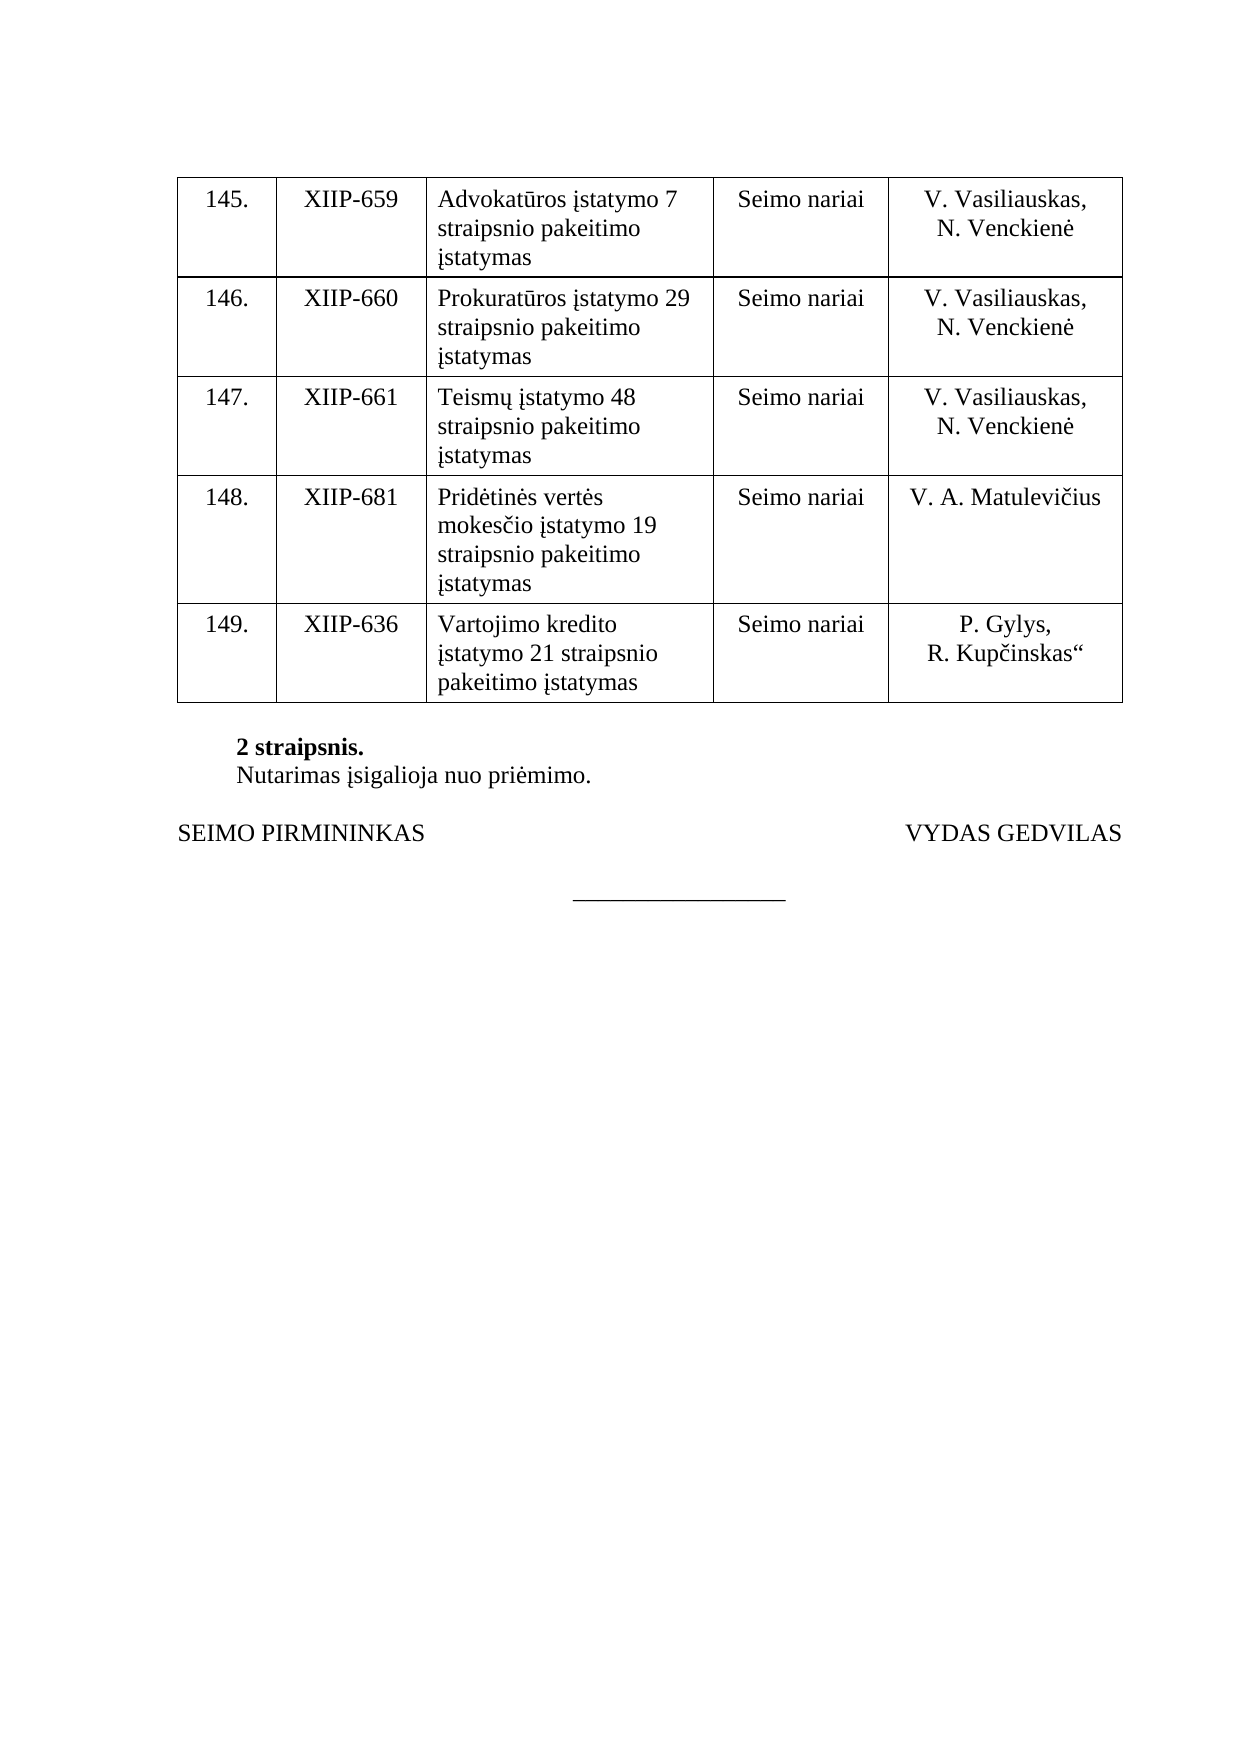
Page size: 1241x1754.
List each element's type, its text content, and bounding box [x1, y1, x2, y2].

table_cell V. Vasiliauskas, N. Venckienė [889, 377, 1122, 475]
text _________________ [177, 875, 1181, 904]
table_cell Prokuratūros įstatymo 29 straipsnio pakeitimo įstatymas [427, 278, 713, 376]
table_cell XIIP-681 [277, 476, 426, 603]
table_cell Seimo nariai [714, 278, 888, 376]
text Nutarimas įsigalioja nuo priėmimo. [177, 760, 1181, 789]
table_cell XIIP-661 [277, 377, 426, 475]
table_cell XIIP-636 [277, 604, 426, 702]
table_cell 149. [178, 604, 276, 702]
table_cell 146. [178, 278, 276, 376]
table_cell Seimo nariai [714, 377, 888, 475]
table_cell V. A. Matulevičius [889, 476, 1122, 603]
table_cell XIIP-659 [277, 178, 426, 276]
table_cell Pridėtinės vertės mokesčio įstatymo 19 straipsnio pakeitimo įstatymas [427, 476, 713, 603]
table_cell 147. [178, 377, 276, 475]
table_cell Seimo nariai [714, 476, 888, 603]
table_cell 148. [178, 476, 276, 603]
table_cell V. Vasiliauskas, N. Venckienė [889, 278, 1122, 376]
table_cell Seimo nariai [714, 604, 888, 702]
table_cell P. Gylys, R. Kupčinskas“ [889, 604, 1122, 702]
table_cell Vartojimo kredito įstatymo 21 straipsnio pakeitimo įstatymas [427, 604, 713, 702]
table_cell Seimo nariai [714, 178, 888, 276]
table_cell 145. [178, 178, 276, 276]
table_cell V. Vasiliauskas, N. Venckienė [889, 178, 1122, 276]
table_cell Teismų įstatymo 48 straipsnio pakeitimo įstatymas [427, 377, 713, 475]
table_cell Advokatūros įstatymo 7 straipsnio pakeitimo įstatymas [427, 178, 713, 276]
text SEIMO PIRMININKAS VYDAS GEDVILAS [177, 818, 1181, 847]
text 2 straipsnis. [177, 732, 1181, 760]
table_cell XIIP-660 [277, 278, 426, 376]
